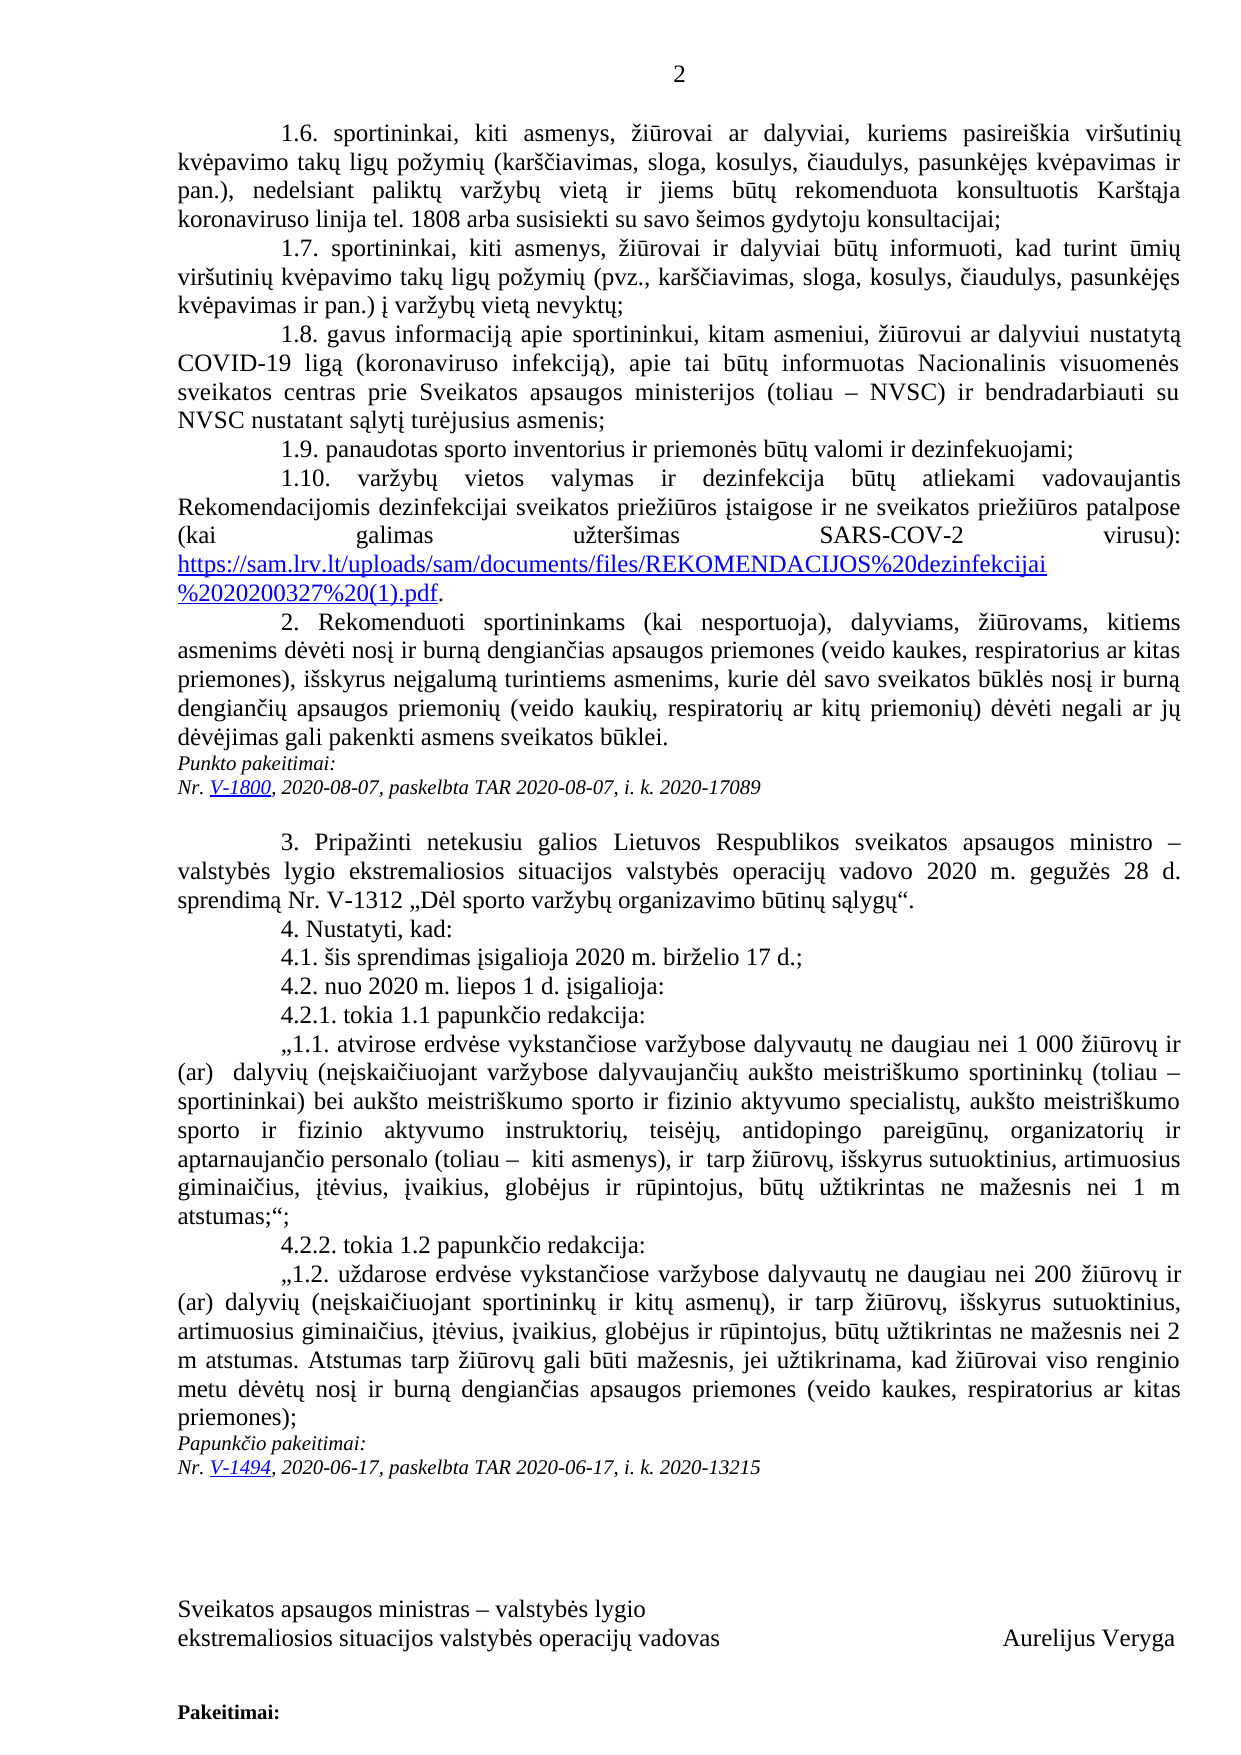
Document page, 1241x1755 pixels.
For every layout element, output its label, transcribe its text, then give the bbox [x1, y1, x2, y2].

text 3. Pripažinti netekusiu galios Lietuvos Respublikos sveikatos apsaugos ministro – valstybės lygio ekstremaliosios situacijos valstybės operacijų vadovo 2020 m. gegužės 28 d. sprendimą Nr. V-1312 „Dėl sporto varžybų organizavimo būtinų sąlygų“. [177, 827, 1181, 914]
text Nr. V-1800, 2020-08-07, paskelbta TAR 2020-08-07, i. k. 2020-17089 [177, 775, 1181, 799]
text 4. Nustatyti, kad: [281, 914, 1181, 942]
text 1.10. varžybų vietos valymas ir dezinfekcija būtų atliekami vadovaujantis Rekomendacijomis dezinfekcijai sveikatos priežiūros įstaigose ir ne sveikatos priežiūros patalpose (kai galimas užteršimas SARS-COV-2 virusu): https://sam.lrv.lt/uploads/sam/documents/files/REKOMENDACIJOS%20dezinfekcijai%2020200327%20(1).pdf. [177, 463, 1181, 607]
text 1.7. sportininkai, kiti asmenys, žiūrovai ir dalyviai būtų informuoti, kad turint ūmių viršutinių kvėpavimo takų ligų požymių (pvz., karščiavimas, sloga, kosulys, čiaudulys, pasunkėjęs kvėpavimas ir pan.) į varžybų vietą nevyktų; [177, 233, 1181, 319]
text Papunkčio pakeitimai: [177, 1431, 1181, 1455]
text 1.8. gavus informaciją apie sportininkui, kitam asmeniui, žiūrovui ar dalyviui nustatytą COVID-19 ligą (koronaviruso infekciją), apie tai būtų informuotas Nacionalinis visuomenės sveikatos centras prie Sveikatos apsaugos ministerijos (toliau – NVSC) ir bendradarbiauti su NVSC nustatant sąlytį turėjusius asmenis; [177, 319, 1181, 434]
text 4.1. šis sprendimas įsigalioja 2020 m. birželio 17 d.; [177, 942, 1181, 971]
text Sveikatos apsaugos ministras – valstybės lygio [177, 1594, 1181, 1623]
text Punkto pakeitimai: [177, 751, 1181, 775]
text Pakeitimai: [177, 1700, 1181, 1724]
text 4.2.1. tokia 1.1 papunkčio redakcija: [177, 1000, 1181, 1029]
text „1.1. atvirose erdvėse vykstančiose varžybose dalyvautų ne daugiau nei 1 000 žiūrovų ir (ar) dalyvių (neįskaičiuojant varžybose dalyvaujančių aukšto meistriškumo sportininkų (toliau – sportininkai) bei aukšto meistriškumo sporto ir fizinio aktyvumo specialistų, aukšto meistriškumo sporto ir fizinio aktyvumo instruktorių, teisėjų, antidopingo pareigūnų, organizatorių ir aptarnaujančio personalo (toliau – kiti asmenys), ir tarp žiūrovų, išskyrus sutuoktinius, artimuosius giminaičius, įtėvius, įvaikius, globėjus ir rūpintojus, būtų užtikrintas ne mažesnis nei 1 m atstumas;“; [177, 1029, 1181, 1230]
text 4.2.2. tokia 1.2 papunkčio redakcija: [177, 1230, 1181, 1259]
text 2. Rekomenduoti sportininkams (kai nesportuoja), dalyviams, žiūrovams, kitiems asmenims dėvėti nosį ir burną dengiančias apsaugos priemones (veido kaukes, respiratorius ar kitas priemones), išskyrus neįgalumą turintiems asmenims, kurie dėl savo sveikatos būklės nosį ir burną dengiančių apsaugos priemonių (veido kaukių, respiratorių ar kitų priemonių) dėvėti negali ar jų dėvėjimas gali pakenkti asmens sveikatos būklei. [177, 607, 1181, 751]
text „1.2. uždarose erdvėse vykstančiose varžybose dalyvautų ne daugiau nei 200 žiūrovų ir (ar) dalyvių (neįskaičiuojant sportininkų ir kitų asmenų), ir tarp žiūrovų, išskyrus sutuoktinius, artimuosius giminaičius, įtėvius, įvaikius, globėjus ir rūpintojus, būtų užtikrintas ne mažesnis nei 2 m atstumas. Atstumas tarp žiūrovų gali būti mažesnis, jei užtikrinama, kad žiūrovai viso renginio metu dėvėtų nosį ir burną dengiančias apsaugos priemones (veido kaukes, respiratorius ar kitas priemones); [177, 1259, 1181, 1431]
text Nr. V-1494, 2020-06-17, paskelbta TAR 2020-06-17, i. k. 2020-13215 [177, 1455, 1181, 1479]
text ekstremaliosios situacijos valstybės operacijų vadovas Aurelijus Veryga [177, 1623, 1181, 1652]
text 1.9. panaudotas sporto inventorius ir priemonės būtų valomi ir dezinfekuojami; [177, 434, 1181, 463]
text 4.2. nuo 2020 m. liepos 1 d. įsigalioja: [177, 971, 1181, 1000]
text 1.6. sportininkai, kiti asmenys, žiūrovai ar dalyviai, kuriems pasireiškia viršutinių kvėpavimo takų ligų požymių (karščiavimas, sloga, kosulys, čiaudulys, pasunkėjęs kvėpavimas ir pan.), nedelsiant paliktų varžybų vietą ir jiems būtų rekomenduota konsultuotis Karštąja koronaviruso linija tel. 1808 arba susisiekti su savo šeimos gydytoju konsultacijai; [177, 118, 1181, 233]
